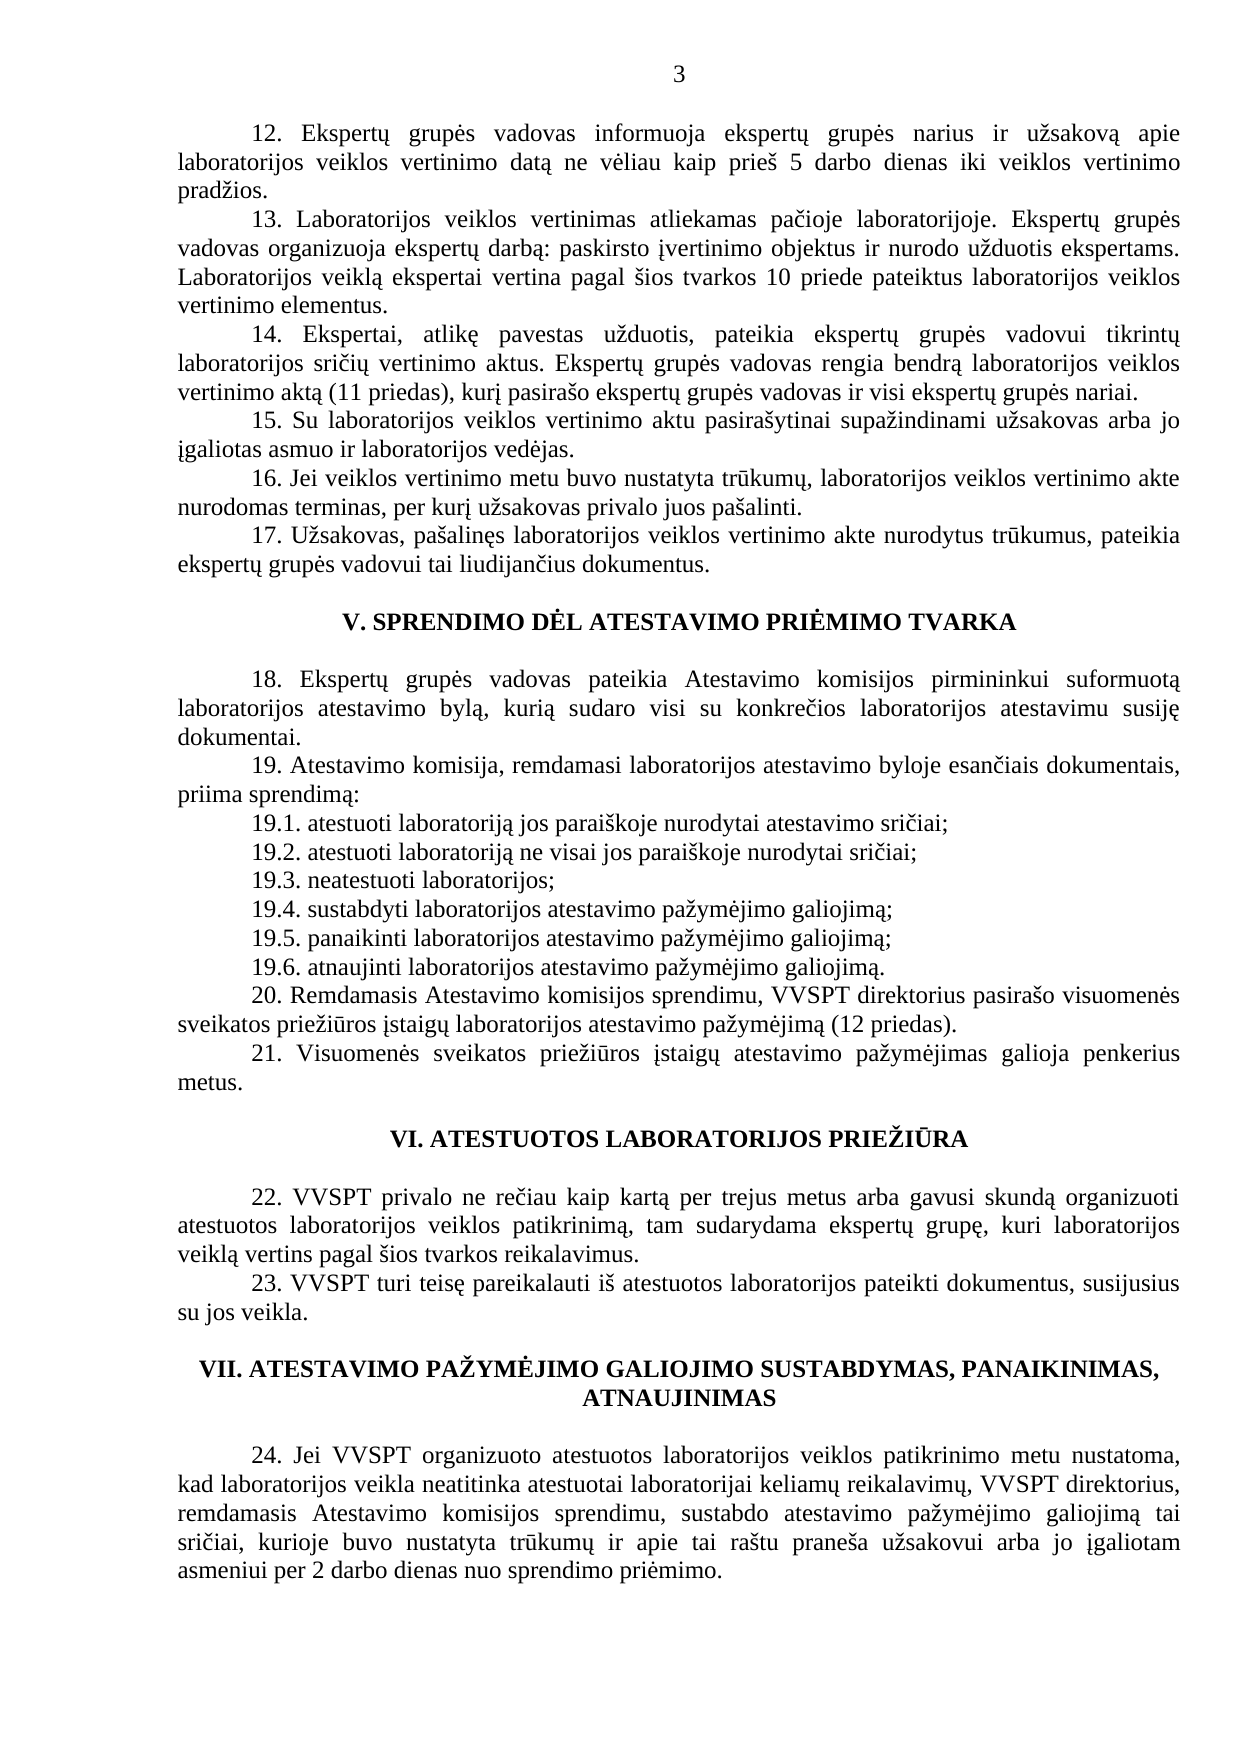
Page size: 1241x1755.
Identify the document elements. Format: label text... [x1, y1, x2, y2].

text VII. Atestavimo pažymėjimo galiojimo sustabdymas, PANAIKINIMAS, ATNAUJINIMAS [177, 1354, 1181, 1412]
text 19.4. sustabdyti laboratorijos atestavimo pažymėjimo galiojimą; [177, 894, 1181, 923]
text 20. Remdamasis Atestavimo komisijos sprendimu, VVSPT direktorius pasirašo visuomenės sveikatos priežiūros įstaigų laboratorijos atestavimo pažymėjimą (12 priedas). [177, 981, 1181, 1038]
text 19.3. neatestuoti laboratorijos; [177, 866, 1181, 894]
text 24. Jei VVSPT organizuoto atestuotos laboratorijos veiklos patikrinimo metu nustatoma, kad laboratorijos veikla neatitinka atestuotai laboratorijai keliamų reikalavimų, VVSPT direktorius, remdamasis Atestavimo komisijos sprendimu, sustabdo atestavimo pažymėjimo galiojimą tai sričiai, kurioje buvo nustatyta trūkumų ir apie tai raštu praneša užsakovui arba jo įgaliotam asmeniui per 2 darbo dienas nuo sprendimo priėmimo. [177, 1441, 1181, 1584]
text 13. Laboratorijos veiklos vertinimas atliekamas pačioje laboratorijoje. Ekspertų grupės vadovas organizuoja ekspertų darbą: paskirsto įvertinimo objektus ir nurodo užduotis ekspertams. Laboratorijos veiklą ekspertai vertina pagal šios tvarkos 10 priede pateiktus laboratorijos veiklos vertinimo elementus. [177, 204, 1181, 319]
text V. Sprendimo dėl atestavimo priėmimo tvarka [177, 607, 1181, 636]
text 17. Užsakovas, pašalinęs laboratorijos veiklos vertinimo akte nurodytus trūkumus, pateikia ekspertų grupės vadovui tai liudijančius dokumentus. [177, 521, 1181, 578]
text 19.6. atnaujinti laboratorijos atestavimo pažymėjimo galiojimą. [177, 952, 1181, 981]
text 14. Ekspertai, atlikę pavestas užduotis, pateikia ekspertų grupės vadovui tikrintų laboratorijos sričių vertinimo aktus. Ekspertų grupės vadovas rengia bendrą laboratorijos veiklos vertinimo aktą (11 priedas), kurį pasirašo ekspertų grupės vadovas ir visi ekspertų grupės nariai. [177, 319, 1181, 406]
text 18. Ekspertų grupės vadovas pateikia Atestavimo komisijos pirmininkui suformuotą laboratorijos atestavimo bylą, kurią sudaro visi su konkrečios laboratorijos atestavimu susiję dokumentai. [177, 664, 1181, 751]
text 12. Ekspertų grupės vadovas informuoja ekspertų grupės narius ir užsakovą apie laboratorijos veiklos vertinimo datą ne vėliau kaip prieš 5 darbo dienas iki veiklos vertinimo pradžios. [177, 118, 1181, 204]
text 19. Atestavimo komisija, remdamasi laboratorijos atestavimo byloje esančiais dokumentais, priima sprendimą: [177, 751, 1181, 808]
text 19.1. atestuoti laboratoriją jos paraiškoje nurodytai atestavimo sričiai; [177, 808, 1181, 837]
text 19.2. atestuoti laboratoriją ne visai jos paraiškoje nurodytai sričiai; [177, 837, 1181, 866]
text 16. Jei veiklos vertinimo metu buvo nustatyta trūkumų, laboratorijos veiklos vertinimo akte nurodomas terminas, per kurį užsakovas privalo juos pašalinti. [177, 463, 1181, 521]
text 23. VVSPT turi teisę pareikalauti iš atestuotos laboratorijos pateikti dokumentus, susijusius su jos veikla. [177, 1268, 1181, 1326]
text 15. Su laboratorijos veiklos vertinimo aktu pasirašytinai supažindinami užsakovas arba jo įgaliotas asmuo ir laboratorijos vedėjas. [177, 406, 1181, 463]
text 21. Visuomenės sveikatos priežiūros įstaigų atestavimo pažymėjimas galioja penkerius metus. [177, 1038, 1181, 1096]
text 22. VVSPT privalo ne rečiau kaip kartą per trejus metus arba gavusi skundą organizuoti atestuotos laboratorijos veiklos patikrinimą, tam sudarydama ekspertų grupę, kuri laboratorijos veiklą vertins pagal šios tvarkos reikalavimus. [177, 1182, 1181, 1268]
text VI. Atestuotos laboratorijos priežiūra [177, 1124, 1181, 1153]
text 19.5. panaikinti laboratorijos atestavimo pažymėjimo galiojimą; [177, 923, 1181, 952]
